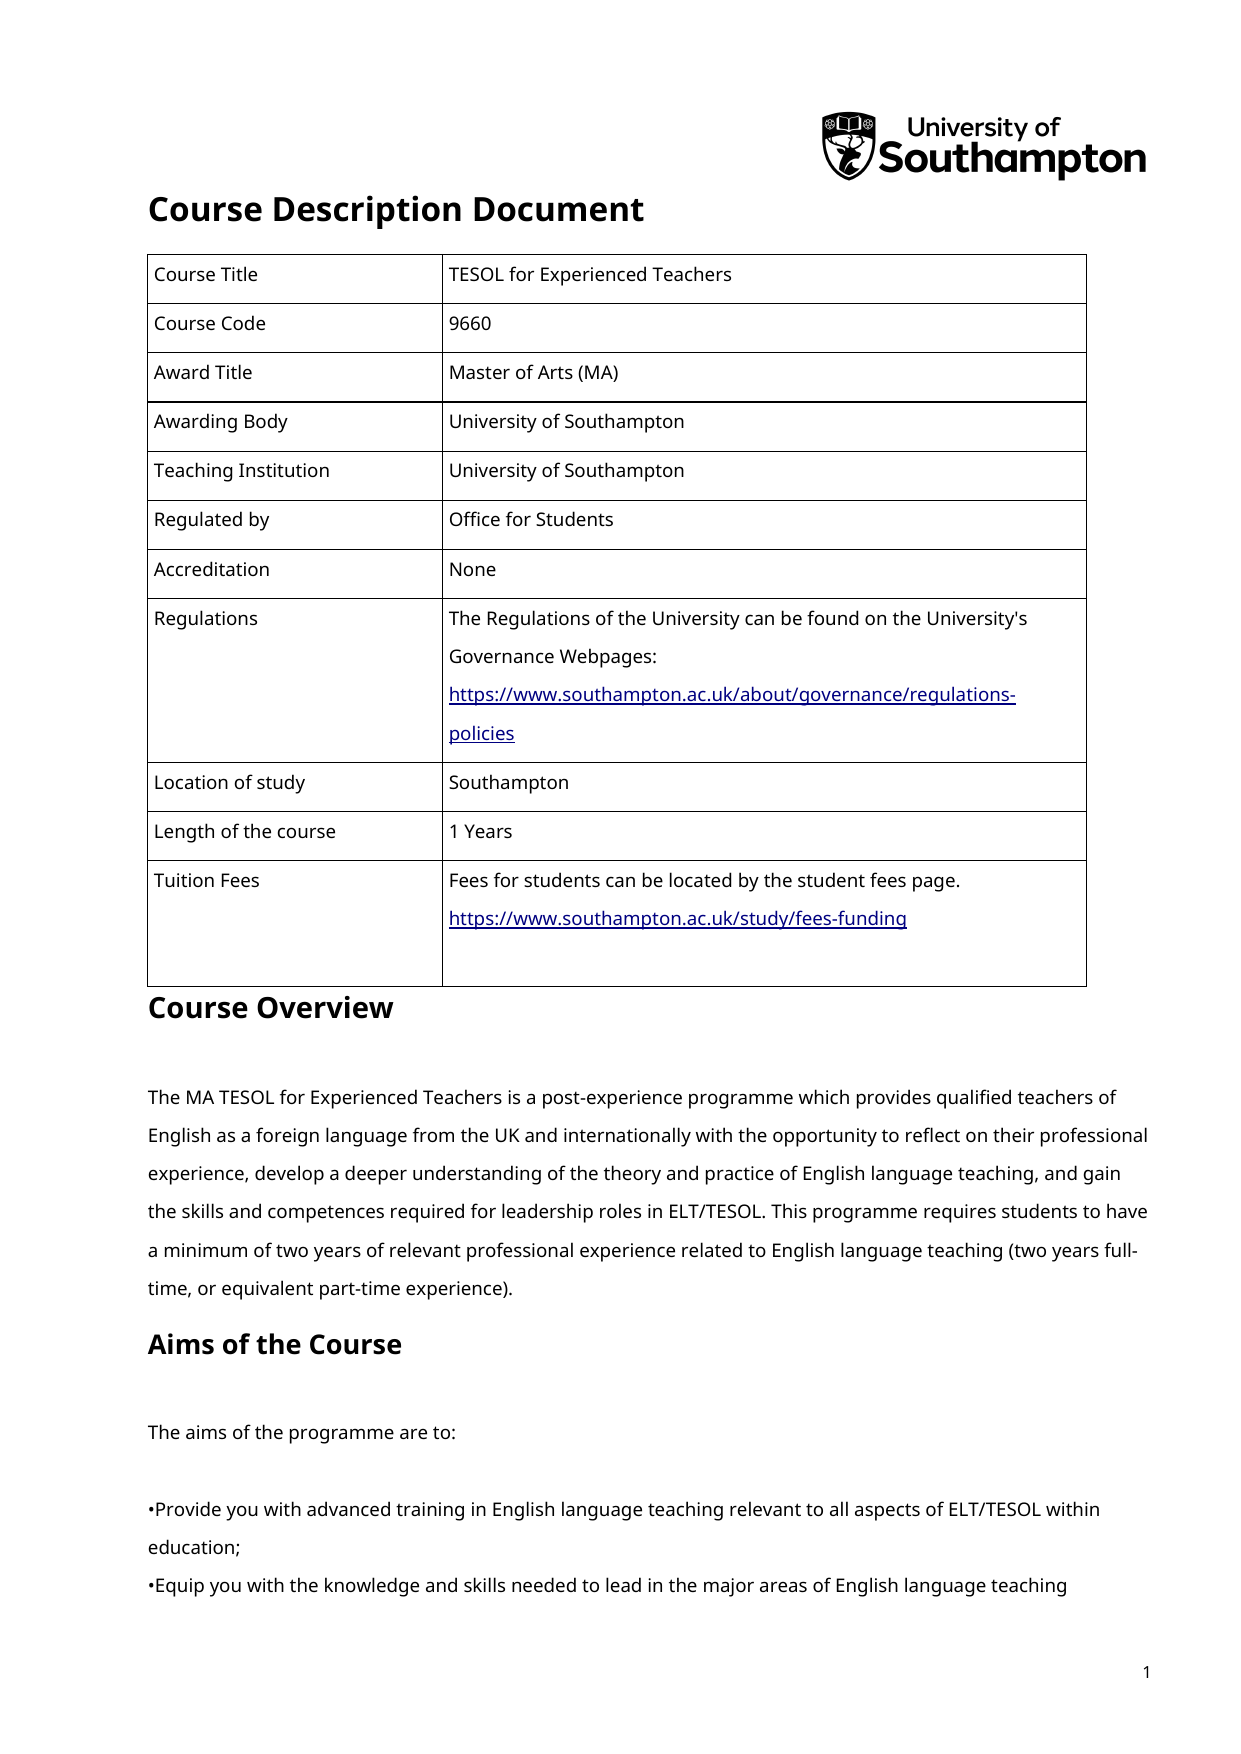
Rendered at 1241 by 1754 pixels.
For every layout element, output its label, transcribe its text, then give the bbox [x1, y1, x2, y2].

table_cell None [443, 550, 1086, 598]
table_cell University of Southampton [443, 403, 1086, 451]
table_cell Regulations [148, 599, 442, 762]
table_cell Awarding Body [148, 403, 442, 451]
subtitle Course Description Document [148, 186, 1152, 231]
table_cell Award Title [148, 353, 442, 401]
table_cell The Regulations of the University can be found on the University's Governance Webpages: https://www.southampton.ac.uk/about/governance/regulations-policies [443, 599, 1086, 762]
table_cell Length of the course [148, 812, 442, 860]
table_header TESOL for Experienced Teachers [443, 255, 1086, 303]
table_cell Accreditation [148, 550, 442, 598]
table_cell Location of study [148, 763, 442, 811]
table_cell Regulated by [148, 501, 442, 549]
table_cell 1 Years [443, 812, 1086, 860]
table_cell Office for Students [443, 501, 1086, 549]
text The aims of the programme are to: •Provide you with advanced training in English language teaching relevant to all aspects of ELT/TESOL within education; •Equip you with the knowledge and skills needed to lead in the major areas of English language teaching [148, 1419, 1152, 1598]
table_cell Course Code [148, 304, 442, 352]
table_cell Master of Arts (MA) [443, 353, 1086, 401]
table_cell University of Southampton [443, 452, 1086, 500]
table_header Course Title [148, 255, 442, 303]
table_cell Fees for students can be located by the student fees page. https://www.southampton.ac.uk/study/fees-funding [443, 861, 1086, 986]
table_cell Southampton [443, 763, 1086, 811]
text The MA TESOL for Experienced Teachers is a post-experience programme which provides qualified teachers of English as a foreign language from the UK and internationally with the opportunity to reflect on their professional experience, develop a deeper understanding of the theory and practice of English language teaching, and gain the skills and competences required for leadership roles in ELT/TESOL. This programme requires students to have a minimum of two years of relevant professional experience related to English language teaching (two years full-time, or equivalent part-time experience). [148, 1084, 1152, 1301]
subtitle Course Overview [148, 987, 1152, 1027]
subtitle Aims of the Course [148, 1326, 1152, 1363]
table_cell Tuition Fees [148, 861, 442, 986]
table_cell Teaching Institution [148, 452, 442, 500]
table_cell 9660 [443, 304, 1086, 352]
